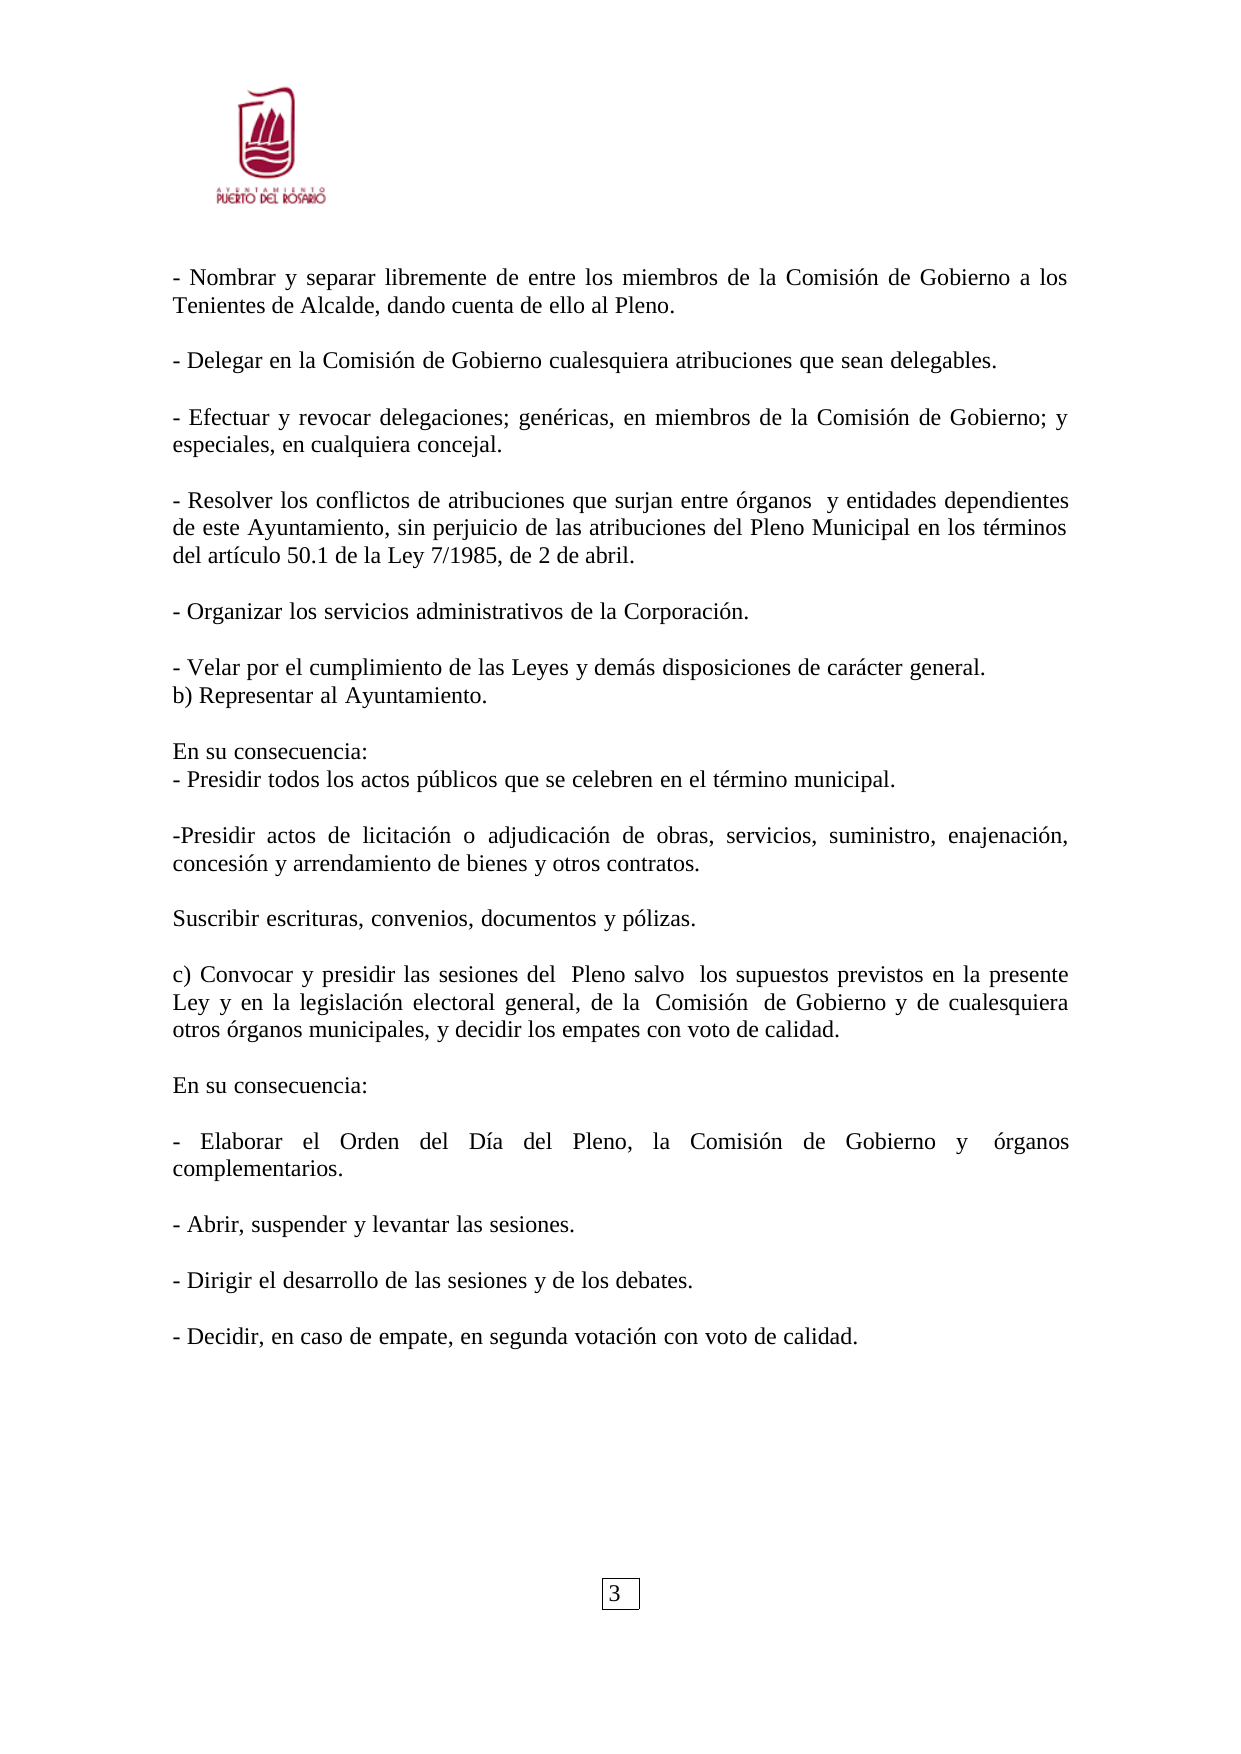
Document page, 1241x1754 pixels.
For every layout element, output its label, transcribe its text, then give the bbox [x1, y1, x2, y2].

list Presidir todos los actos públicos que se celebren en el término municipal. [172, 765, 1082, 793]
list Organizar los servicios administrativos de la Corporación. [172, 597, 1082, 624]
picture [160, 75, 377, 254]
list Nombrar y separar libremente de entre los miembros de la Comisión de Gobierno a los Tenientes de Alcalde, dando cuenta de ello al Pleno. [172, 263, 1069, 318]
text En su consecuencia: [172, 737, 1082, 764]
list Efectuar y revocar delegaciones; genéricas, en miembros de la Comisión de Gobierno; y especiales, en cualquiera concejal. [172, 402, 1070, 458]
text Suscribir escrituras, convenios, documentos y pólizas. [172, 904, 1082, 932]
text -Presidir actos de licitación o adjudicación de obras, servicios, suministro, enajenación, concesión y arrendamiento de bienes y otros contratos. [172, 821, 1069, 876]
list Elaborar el Orden del Día del Pleno, la Comisión de Gobierno y órganos complementarios. [172, 1127, 1069, 1182]
list Velar por el cumplimiento de las Leyes y demás disposiciones de carácter general. [172, 653, 1082, 680]
list Convocar y presidir las sesiones del Pleno salvo los supuestos previstos en la presente Ley y en la legislación electoral general, de la Comisión de Gobierno y de cualesquiera otros órganos municipales, y decidir los empates con voto de calidad. [172, 960, 1069, 1043]
list Decidir, en caso de empate, en segunda votación con voto de calidad. [172, 1322, 1082, 1350]
list Resolver los conflictos de atribuciones que surjan entre órganos y entidades dependientes de este Ayuntamiento, sin perjuicio de las atribuciones del Pleno Municipal en los términos del artículo 50.1 de la Ley 7/1985, de 2 de abril. [172, 486, 1069, 568]
list Abrir, suspender y levantar las sesiones. [172, 1210, 1082, 1237]
text En su consecuencia: [172, 1071, 1082, 1098]
list Representar al Ayuntamiento. [172, 681, 1082, 708]
list Delegar en la Comisión de Gobierno cualesquiera atribuciones que sean delegables. [172, 346, 1082, 374]
list Dirigir el desarrollo de las sesiones y de los debates. [172, 1266, 1082, 1293]
